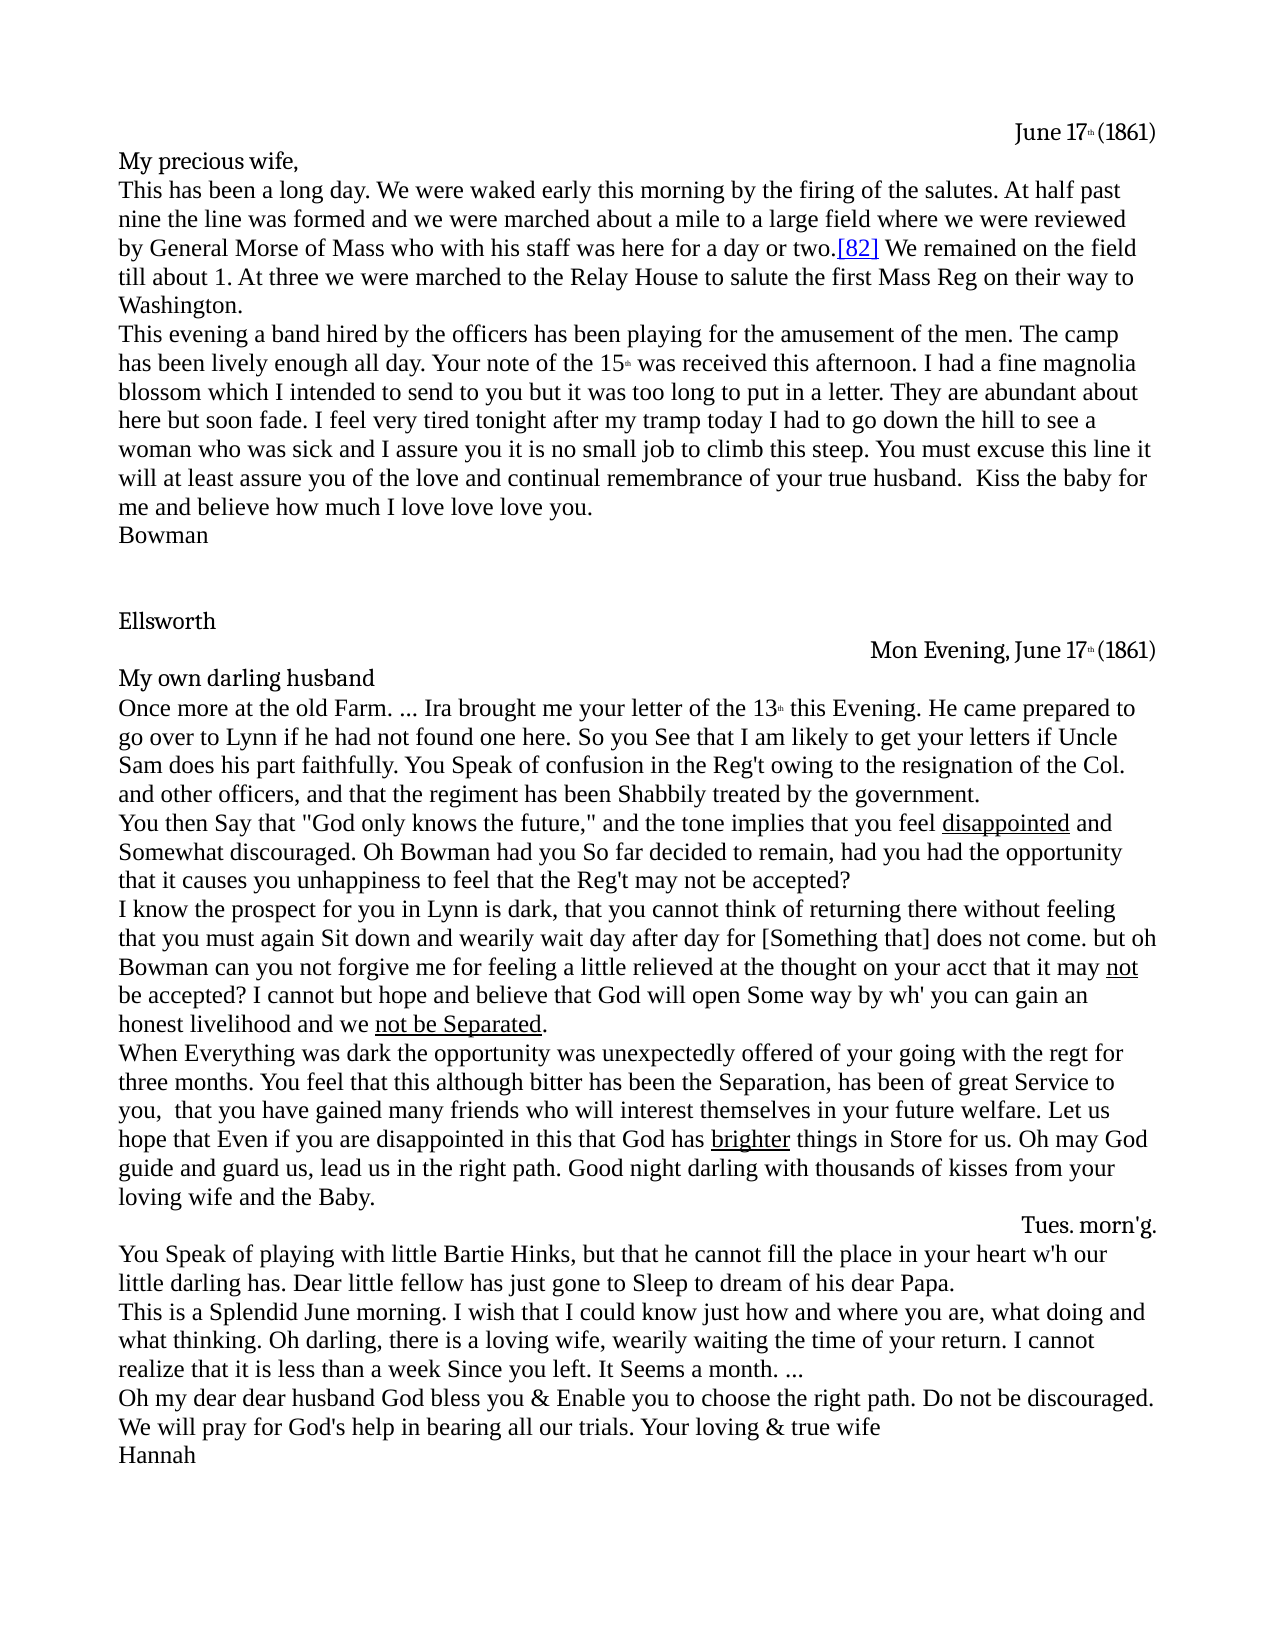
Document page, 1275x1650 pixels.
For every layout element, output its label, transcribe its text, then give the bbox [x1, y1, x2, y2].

text You Speak of playing with little Bartie Hinks, but that he cannot fill the place in your heart w'h our little darling has. Dear little fellow has just gone to Sleep to dream of his dear Papa. [118, 1239, 1157, 1297]
text Tues. morn'g. [118, 1211, 1157, 1239]
text This evening a band hired by the officers has been playing for the amusement of the men. The camp has been lively enough all day. Your note of the 15th was received this afternoon. I had a fine magnolia blossom which I intended to send to you but it was too long to put in a letter. They are abundant about here but soon fade. I feel very tired tonight after my tramp today I had to go down the hill to see a woman who was sick and I assure you it is no small job to climb this steep. You must excuse this line it will at least assure you of the love and continual remembrance of your true husband. Kiss the baby for me and believe how much I love love love you. [118, 319, 1157, 521]
text Hannah [118, 1441, 1157, 1469]
text This has been a long day. We were waked early this morning by the firing of the salutes. At half past nine the line was formed and we were marched about a mile to a large field where we were reviewed by General Morse of Mass who with his staff was here for a day or two.[82] We remained on the field till about 1. At three we were marched to the Relay House to salute the first Mass Reg on their way to Washington. [118, 176, 1157, 319]
text Ellsworth [118, 607, 1157, 636]
text My own darling husband [118, 664, 1157, 693]
text June 17th (1861) [118, 118, 1157, 147]
text This is a Splendid June morning. I wish that I could know just how and where you are, what doing and what thinking. Oh darling, there is a loving wife, wearily waiting the time of your return. I cannot realize that it is less than a week Since you left. It Seems a month. ... [118, 1297, 1157, 1383]
text Mon Evening, June 17th (1861) [118, 636, 1157, 664]
text My precious wife, [118, 147, 1157, 176]
text When Everything was dark the opportunity was unexpectedly offered of your going with the regt for three months. You feel that this although bitter has been the Separation, has been of great Service to you, that you have gained many friends who will interest themselves in your future welfare. Let us hope that Even if you are disappointed in this that God has brighter things in Store for us. Oh may God guide and guard us, lead us in the right path. Good night darling with thousands of kisses from your loving wife and the Baby. [118, 1038, 1157, 1211]
text I know the prospect for you in Lynn is dark, that you cannot think of returning there without feeling that you must again Sit down and wearily wait day after day for [Something that] does not come. but oh Bowman can you not forgive me for feeling a little relieved at the thought on your acct that it may not be accepted? I cannot but hope and believe that God will open Some way by wh' you can gain an honest livelihood and we not be Separated. [118, 894, 1157, 1038]
text You then Say that "God only knows the future," and the tone implies that you feel disappointed and Somewhat discouraged. Oh Bowman had you So far decided to remain, had you had the opportunity that it causes you unhappiness to feel that the Reg't may not be accepted? [118, 808, 1157, 894]
text Bowman [118, 521, 1157, 549]
text Once more at the old Farm. ... Ira brought me your letter of the 13th this Evening. He came prepared to go over to Lynn if he had not found one here. So you See that I am likely to get your letters if Uncle Sam does his part faithfully. You Speak of confusion in the Reg't owing to the resignation of the Col. and other officers, and that the regiment has been Shabbily treated by the government. [118, 693, 1157, 808]
text Oh my dear dear husband God bless you & Enable you to choose the right path. Do not be discouraged. We will pray for God's help in bearing all our trials. Your loving & true wife [118, 1383, 1157, 1441]
